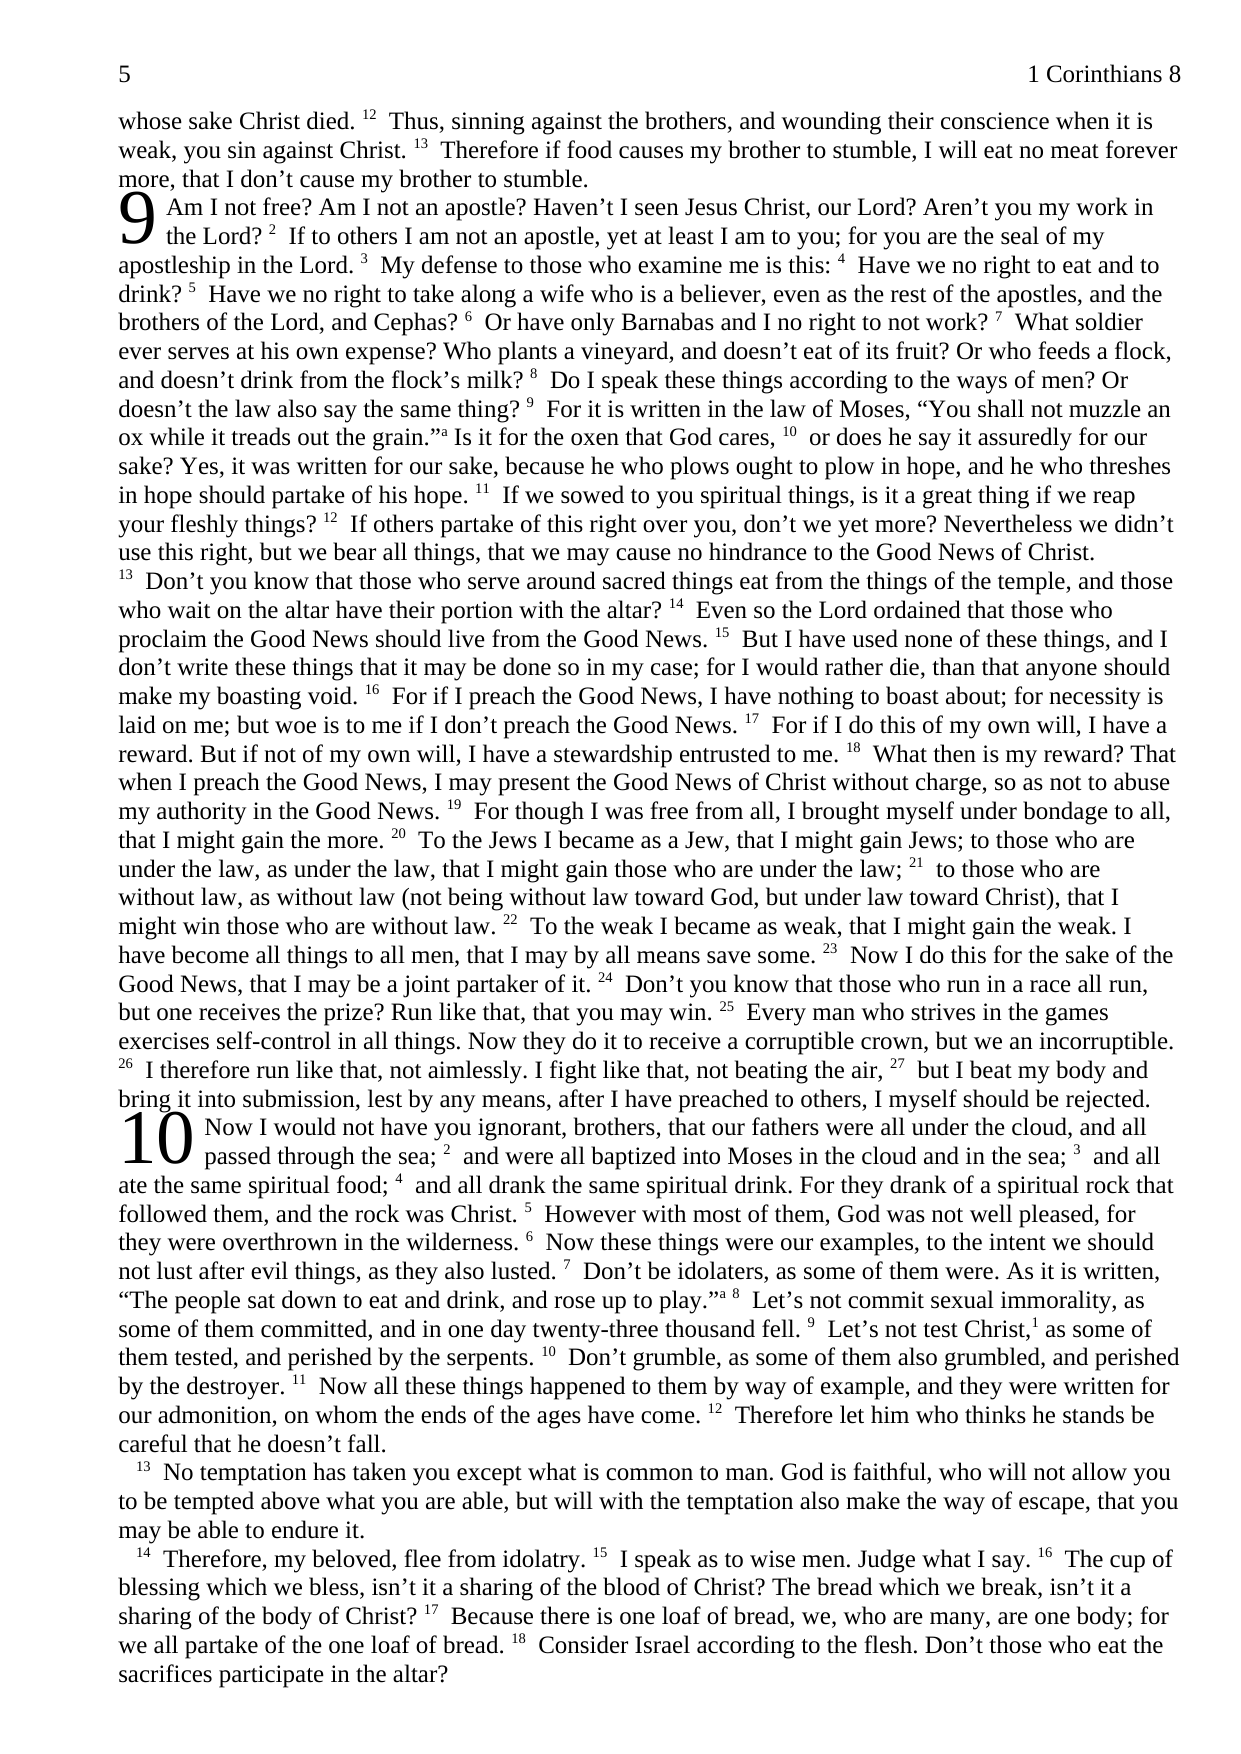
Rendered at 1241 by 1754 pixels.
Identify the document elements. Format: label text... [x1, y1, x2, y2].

text 14 Therefore, my beloved, flee from idolatry. 15 I speak as to wise men. Judge what I say. 16 The cup of blessing which we bless, isn’t it a sharing of the blood of Christ? The bread which we break, isn’t it a sharing of the body of Christ? 17 Because there is one loaf of bread, we, who are many, are one body; for we all partake of the one loaf of bread. 18 Consider Israel according to the flesh. Don’t those who eat the sacrifices participate in the altar? [118, 1544, 1181, 1687]
text 9Am I not free? Am I not an apostle? Haven’t I seen Jesus Christ, our Lord? Aren’t you my work in the Lord? 2 If to others I am not an apostle, yet at least I am to you; for you are the seal of my apostleship in the Lord. 3 My defense to those who examine me is this: 4 Have we no right to eat and to drink? 5 Have we no right to take along a wife who is a believer, even as the rest of the apostles, and the brothers of the Lord, and Cephas? 6 Or have only Barnabas and I no right to not work? 7 What soldier ever serves at his own expense? Who plants a vineyard, and doesn’t eat of its fruit? Or who feeds a flock, and doesn’t drink from the flock’s milk? 8 Do I speak these things according to the ways of men? Or doesn’t the law also say the same thing? 9 For it is written in the law of Moses, “You shall not muzzle an ox while it treads out the grain.”a Is it for the oxen that God cares, 10 or does he say it assuredly for our sake? Yes, it was written for our sake, because he who plows ought to plow in hope, and he who threshes in hope should partake of his hope. 11 If we sowed to you spiritual things, is it a great thing if we reap your fleshly things? 12 If others partake of this right over you, don’t we yet more? Nevertheless we didn’t use this right, but we bear all things, that we may cause no hindrance to the Good News of Christ. 13 Don’t you know that those who serve around sacred things eat from the things of the temple, and those who wait on the altar have their portion with the altar? 14 Even so the Lord ordained that those who proclaim the Good News should live from the Good News. 15 But I have used none of these things, and I don’t write these things that it may be done so in my case; for I would rather die, than that anyone should make my boasting void. 16 For if I preach the Good News, I have nothing to boast about; for necessity is laid on me; but woe is to me if I don’t preach the Good News. 17 For if I do this of my own will, I have a reward. But if not of my own will, I have a stewardship entrusted to me. 18 What then is my reward? That when I preach the Good News, I may present the Good News of Christ without charge, so as not to abuse my authority in the Good News. 19 For though I was free from all, I brought myself under bondage to all, that I might gain the more. 20 To the Jews I became as a Jew, that I might gain Jews; to those who are under the law, as under the law, that I might gain those who are under the law; 21 to those who are without law, as without law (not being without law toward God, but under law toward Christ), that I might win those who are without law. 22 To the weak I became as weak, that I might gain the weak. I have become all things to all men, that I may by all means save some. 23 Now I do this for the sake of the Good News, that I may be a joint partaker of it. 24 Don’t you know that those who run in a race all run, but one receives the prize? Run like that, that you may win. 25 Every man who strives in the games exercises self-control in all things. Now they do it to receive a corruptible crown, but we an incorruptible. 26 I therefore run like that, not aimlessly. I fight like that, not beating the air, 27 but I beat my body and bring it into submission, lest by any means, after I have preached to others, I myself should be rejected. [118, 192, 1181, 1112]
text 8Now concerning things sacrificed to idols: We know that we all have knowledge. Knowledge puffs up, but love builds up. 2 But if anyone thinks that he knows anything, he doesn’t yet know as he ought to know. 3 But if anyone loves God, the same is known by him. 4 Therefore concerning the eating of things sacrificed to idols, we know that no idol is anything in the world, and that there is no other God but one. 5 For though there are things that are called “gods”, whether in the heavens or on earth; as there are many “gods” and many “lords”; 6 yet to us there is one God, the Father, of whom are all things, and we for him; and one Lord, Jesus Christ, through whom are all things, and we live through him. 7 However, that knowledge isn’t in all men. But some, with consciousness of the idol until now, eat as of a thing sacrificed to an idol, and their conscience, being weak, is defiled. 8 But food will not commend us to God. For neither, if we don’t eat, are we the worse; nor, if we eat, are we the better. 9 But be careful that by no means does this liberty of yours become a stumbling block to the weak. 10 For if a man sees you who have knowledge sitting in an idol’s temple, won’t his conscience, if he is weak, be emboldened to eat things sacrificed to idols? 11 And through your knowledge, he who is weak perishes, the brother for whose sake Christ died. 12 Thus, sinning against the brothers, and wounding their conscience when it is weak, you sin against Christ. 13 Therefore if food causes my brother to stumble, I will eat no meat forever more, that I don’t cause my brother to stumble. [118, 106, 1181, 192]
text 10Now I would not have you ignorant, brothers, that our fathers were all under the cloud, and all passed through the sea; 2 and were all baptized into Moses in the cloud and in the sea; 3 and all ate the same spiritual food; 4 and all drank the same spiritual drink. For they drank of a spiritual rock that followed them, and the rock was Christ. 5 However with most of them, God was not well pleased, for they were overthrown in the wilderness. 6 Now these things were our examples, to the intent we should not lust after evil things, as they also lusted. 7 Don’t be idolaters, as some of them were. As it is written, “The people sat down to eat and drink, and rose up to play.”a 8 Let’s not commit sexual immorality, as some of them committed, and in one day twenty-three thousand fell. 9 Let’s not test Christ,1 as some of them tested, and perished by the serpents. 10 Don’t grumble, as some of them also grumbled, and perished by the destroyer. 11 Now all these things happened to them by way of example, and they were written for our admonition, on whom the ends of the ages have come. 12 Therefore let him who thinks he stands be careful that he doesn’t fall. [118, 1112, 1181, 1457]
text 13 No temptation has taken you except what is common to man. God is faithful, who will not allow you to be tempted above what you are able, but will with the temptation also make the way of escape, that you may be able to endure it. [118, 1457, 1181, 1544]
